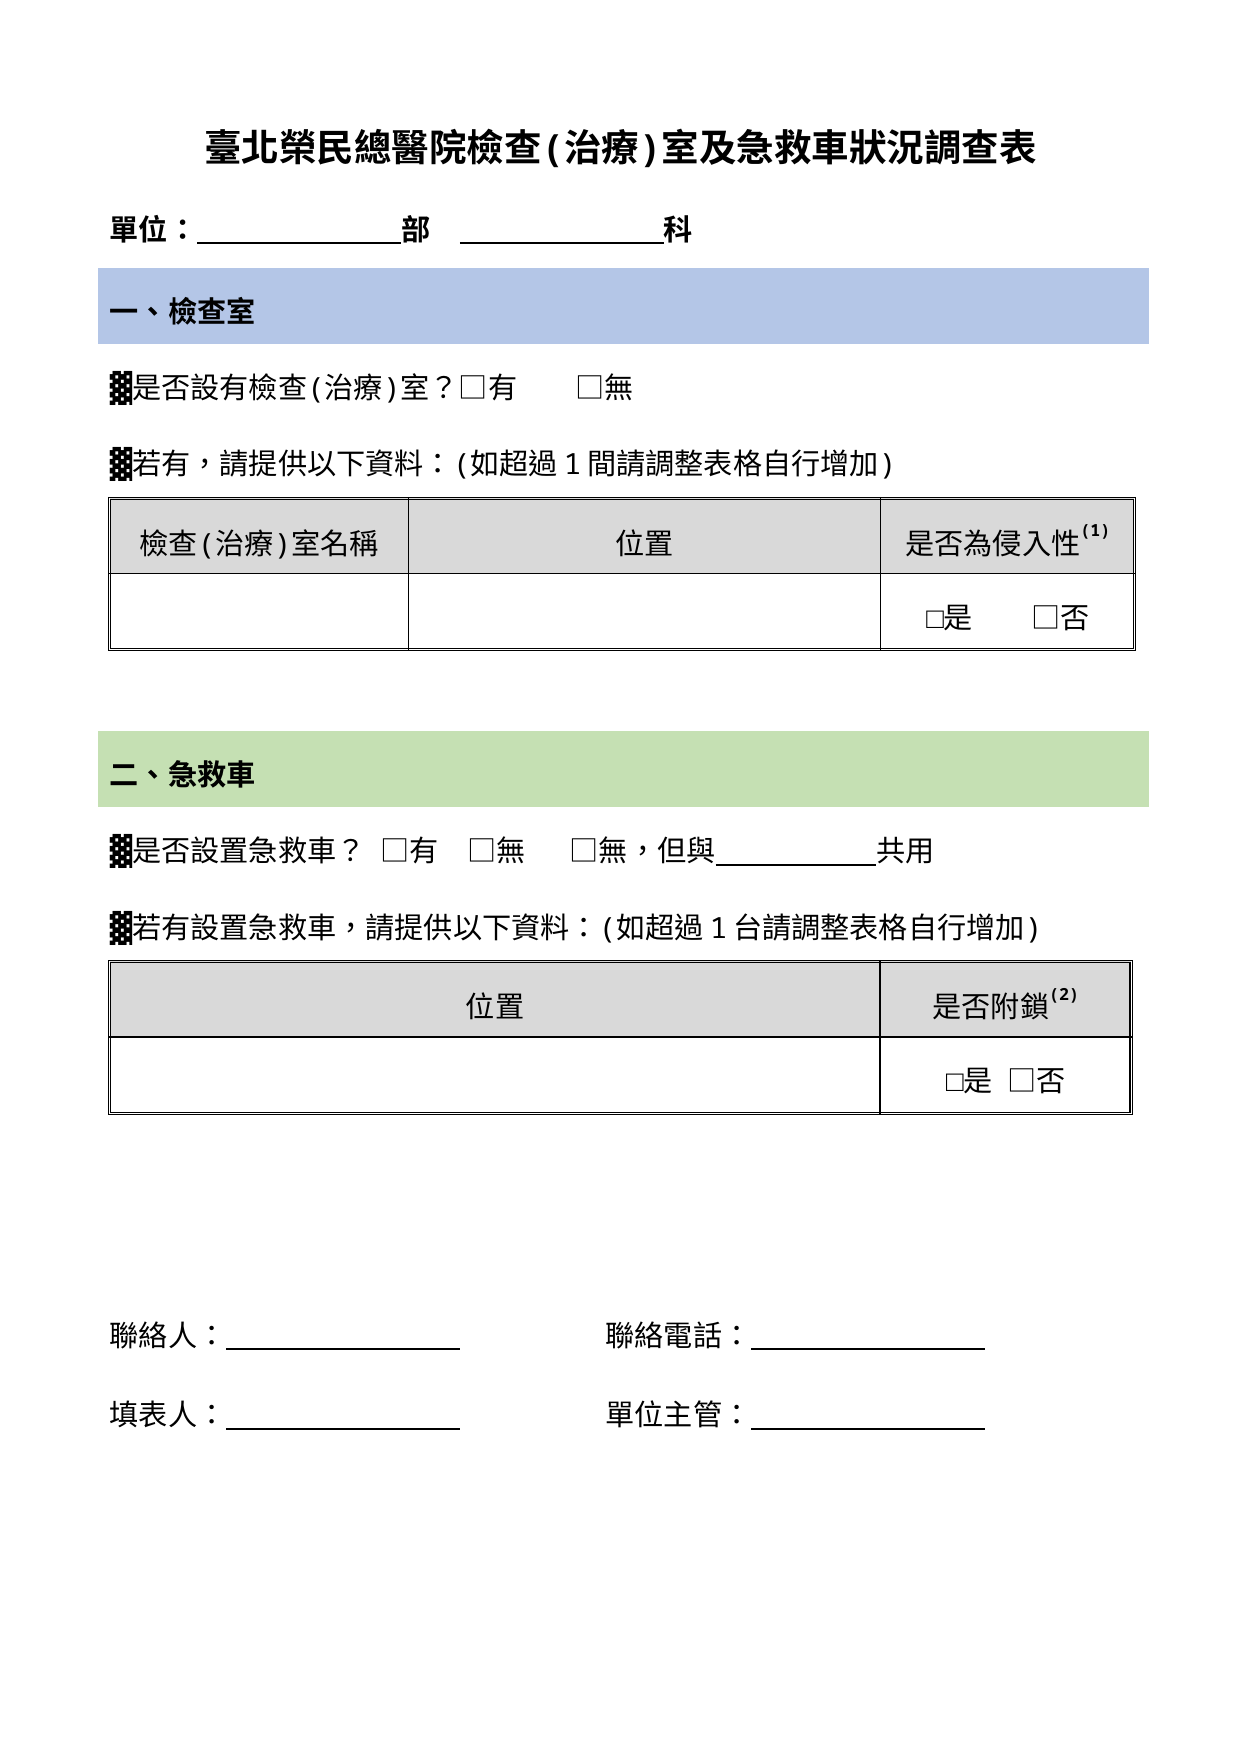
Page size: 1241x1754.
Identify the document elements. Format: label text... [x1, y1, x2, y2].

table_cell ▓是否設置急救車？ □有 □無 □無，但與 共用 [98, 808, 1149, 884]
table_cell ▓若有設置急救車，請提供以下資料：(如超過1台請調整表格自行增加) [98, 884, 1149, 960]
table_header 位置 [409, 500, 880, 573]
table_header 單位： 部 科 [98, 166, 1149, 268]
table_cell [409, 574, 880, 648]
table_header 是否為侵入性(1) [881, 500, 1133, 573]
table_cell [98, 960, 1149, 1292]
table_header 位置 [111, 963, 879, 1036]
table_cell ▓若有，請提供以下資料：(如超過1間請調整表格自行增加) [98, 420, 1149, 497]
table_header 檢查(治療)室名稱 [111, 500, 408, 573]
table_header 是否附鎖(2) [881, 963, 1129, 1036]
table_cell 聯絡人： 聯絡電話： [98, 1292, 1149, 1371]
table_cell □是 □否 [881, 1038, 1129, 1112]
table_cell [111, 1038, 879, 1112]
table_cell 填表人： 單位主管： [98, 1371, 1149, 1450]
table_cell [111, 574, 408, 648]
text 臺北榮民總醫院檢查(治療)室及急救車狀況調查表 [187, 104, 1053, 166]
table_cell [98, 497, 1149, 731]
table_cell 二、急救車 [98, 731, 1149, 807]
table_cell □是 □否 [881, 574, 1133, 648]
table_cell 一、檢查室 [98, 268, 1149, 344]
table_cell ▓是否設有檢查(治療)室？□有 □無 [98, 344, 1149, 420]
